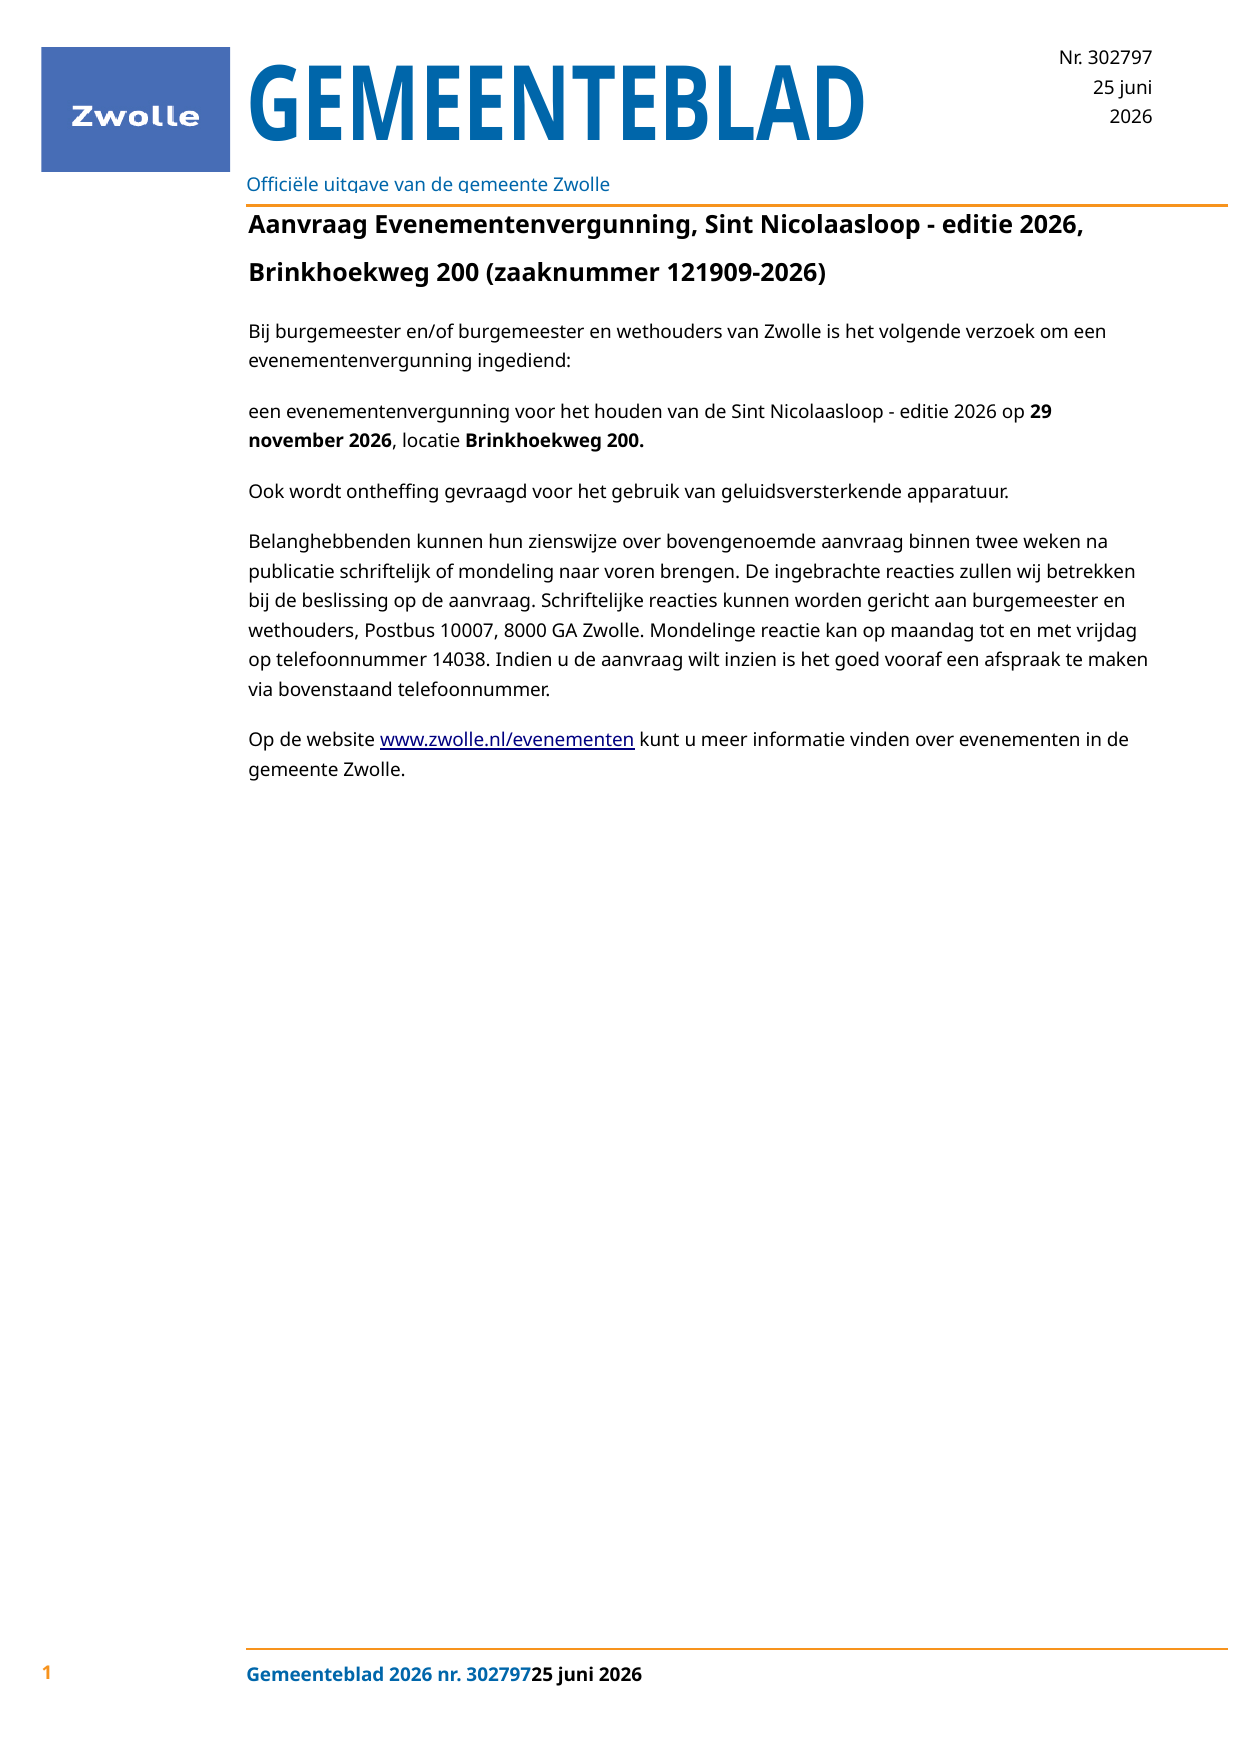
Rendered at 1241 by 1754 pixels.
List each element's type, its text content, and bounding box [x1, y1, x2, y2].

text Aanvraag Evenementenvergunning, Sint Nicolaasloop - editie 2026, Brinkhoekweg 200 (zaaknummer 121909-2026) [248, 207, 1152, 288]
picture [41, 47, 231, 172]
text Belanghebbenden kunnen hun zienswijze over bovengenoemde aanvraag binnen twee weken na publicatie schriftelijk of mondeling naar voren brengen. De ingebrachte reacties zullen wij betrekken bij de beslissing op de aanvraag. Schriftelijke reacties kunnen worden gericht aan burgemeester en wethouders, Postbus 10007, 8000 GA Zwolle. Mondelinge reactie kan op maandag tot en met vrijdag op telefoonnummer 14038. Indien u de aanvraag wilt inzien is het goed vooraf een afspraak te maken via bovenstaand telefoonnummer. [248, 528, 1152, 702]
text Bij burgemeester en/of burgemeester en wethouders van Zwolle is het volgende verzoek om een evenementenvergunning ingediend: [248, 318, 1152, 373]
text Ook wordt ontheffing gevraagd voor het gebruik van geluidsversterkende apparatuur. [248, 478, 1152, 504]
text een evenementenvergunning voor het houden van de Sint Nicolaasloop - editie 2026 op 29 november 2026, locatie Brinkhoekweg 200. [248, 398, 1152, 453]
text Op de website www.zwolle.nl/evenementen kunt u meer informatie vinden over evenementen in de gemeente Zwolle. [248, 727, 1152, 782]
